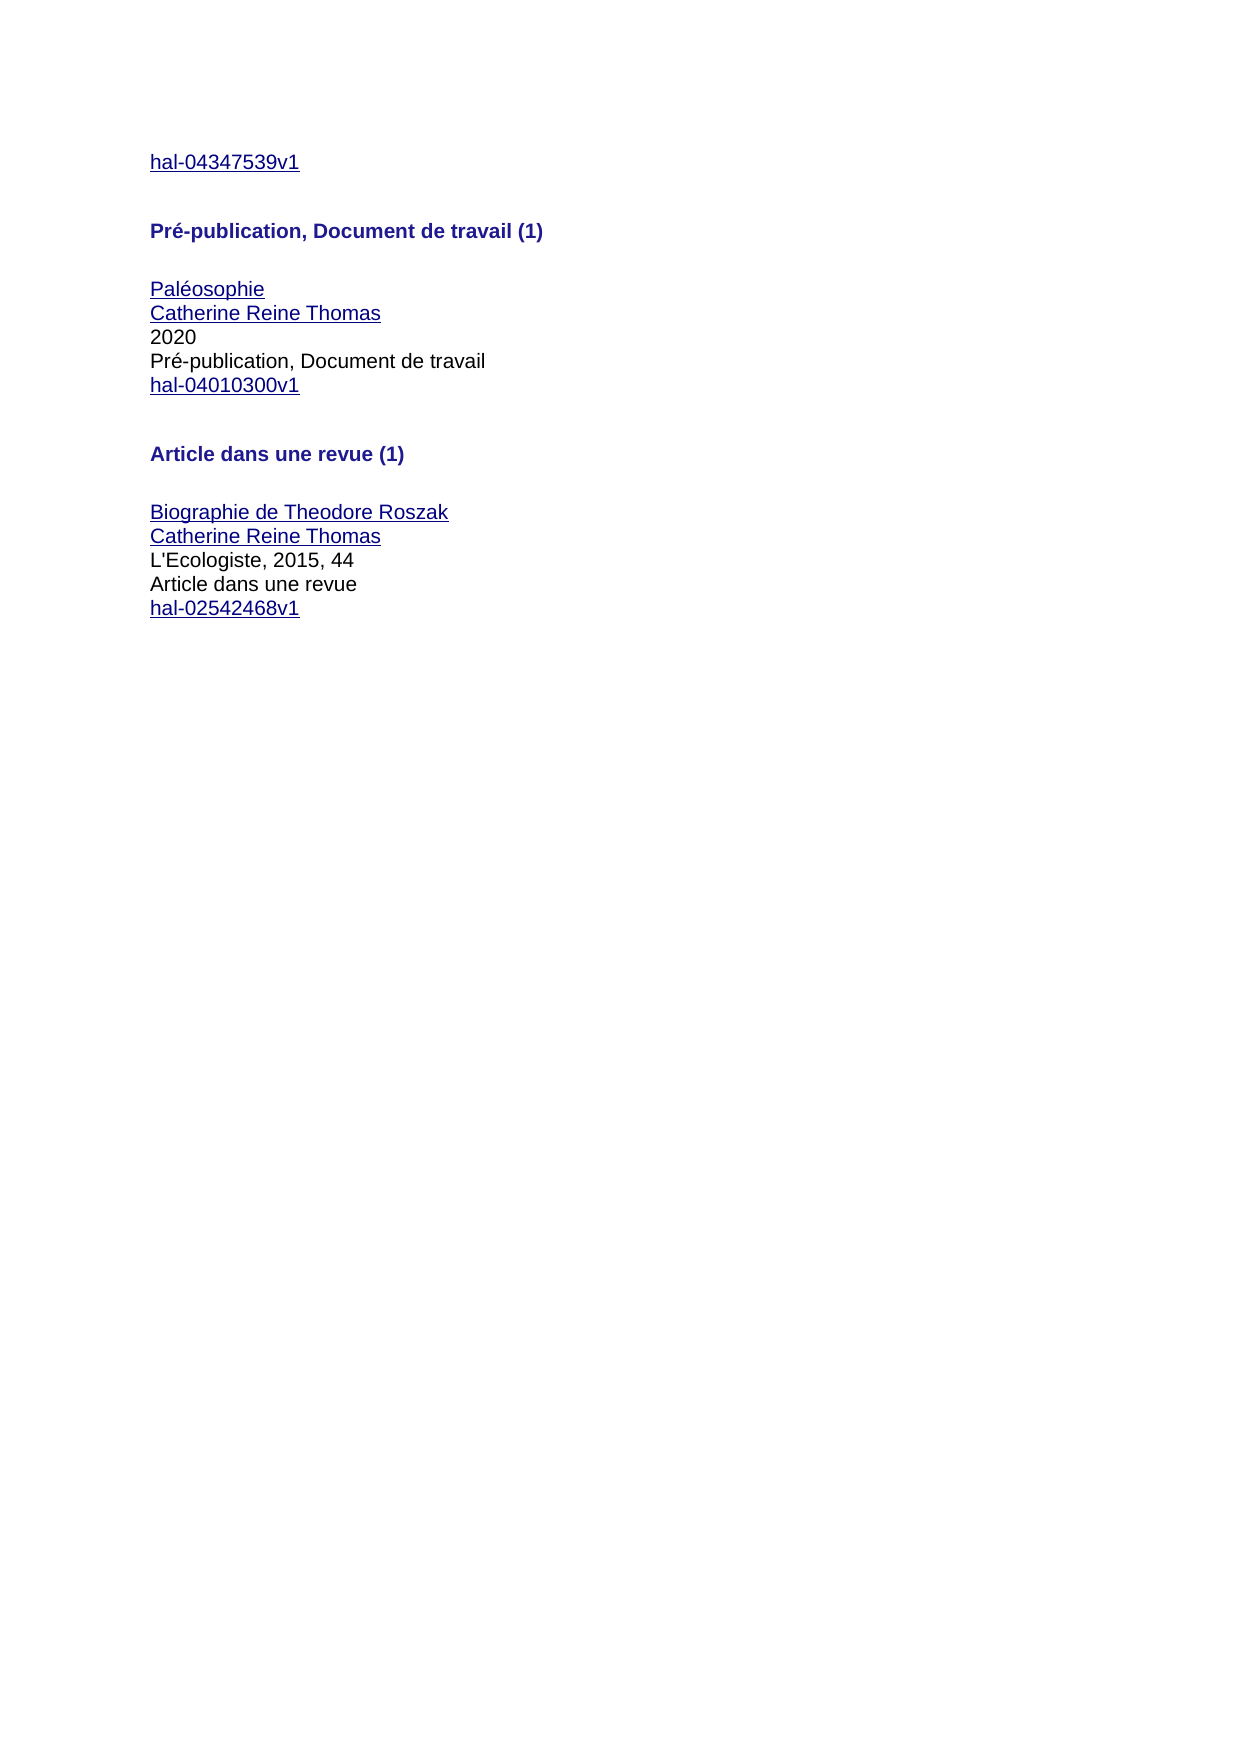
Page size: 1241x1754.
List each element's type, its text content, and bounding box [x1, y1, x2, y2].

subtitle Pré-publication, Document de travail (1) [150, 219, 1090, 243]
table_cell hal-04347539v1 [150, 150, 1090, 174]
table_header Paléosophie Catherine Reine Thomas 2020 Pré-publication, Document de travail hal-04010300v1 [150, 277, 1090, 397]
subtitle Article dans une revue (1) [150, 442, 1090, 466]
table_header Biographie de Theodore Roszak Catherine Reine Thomas L'Ecologiste, 2015, 44 Article dans une revue hal-02542468v1 [150, 500, 1090, 620]
